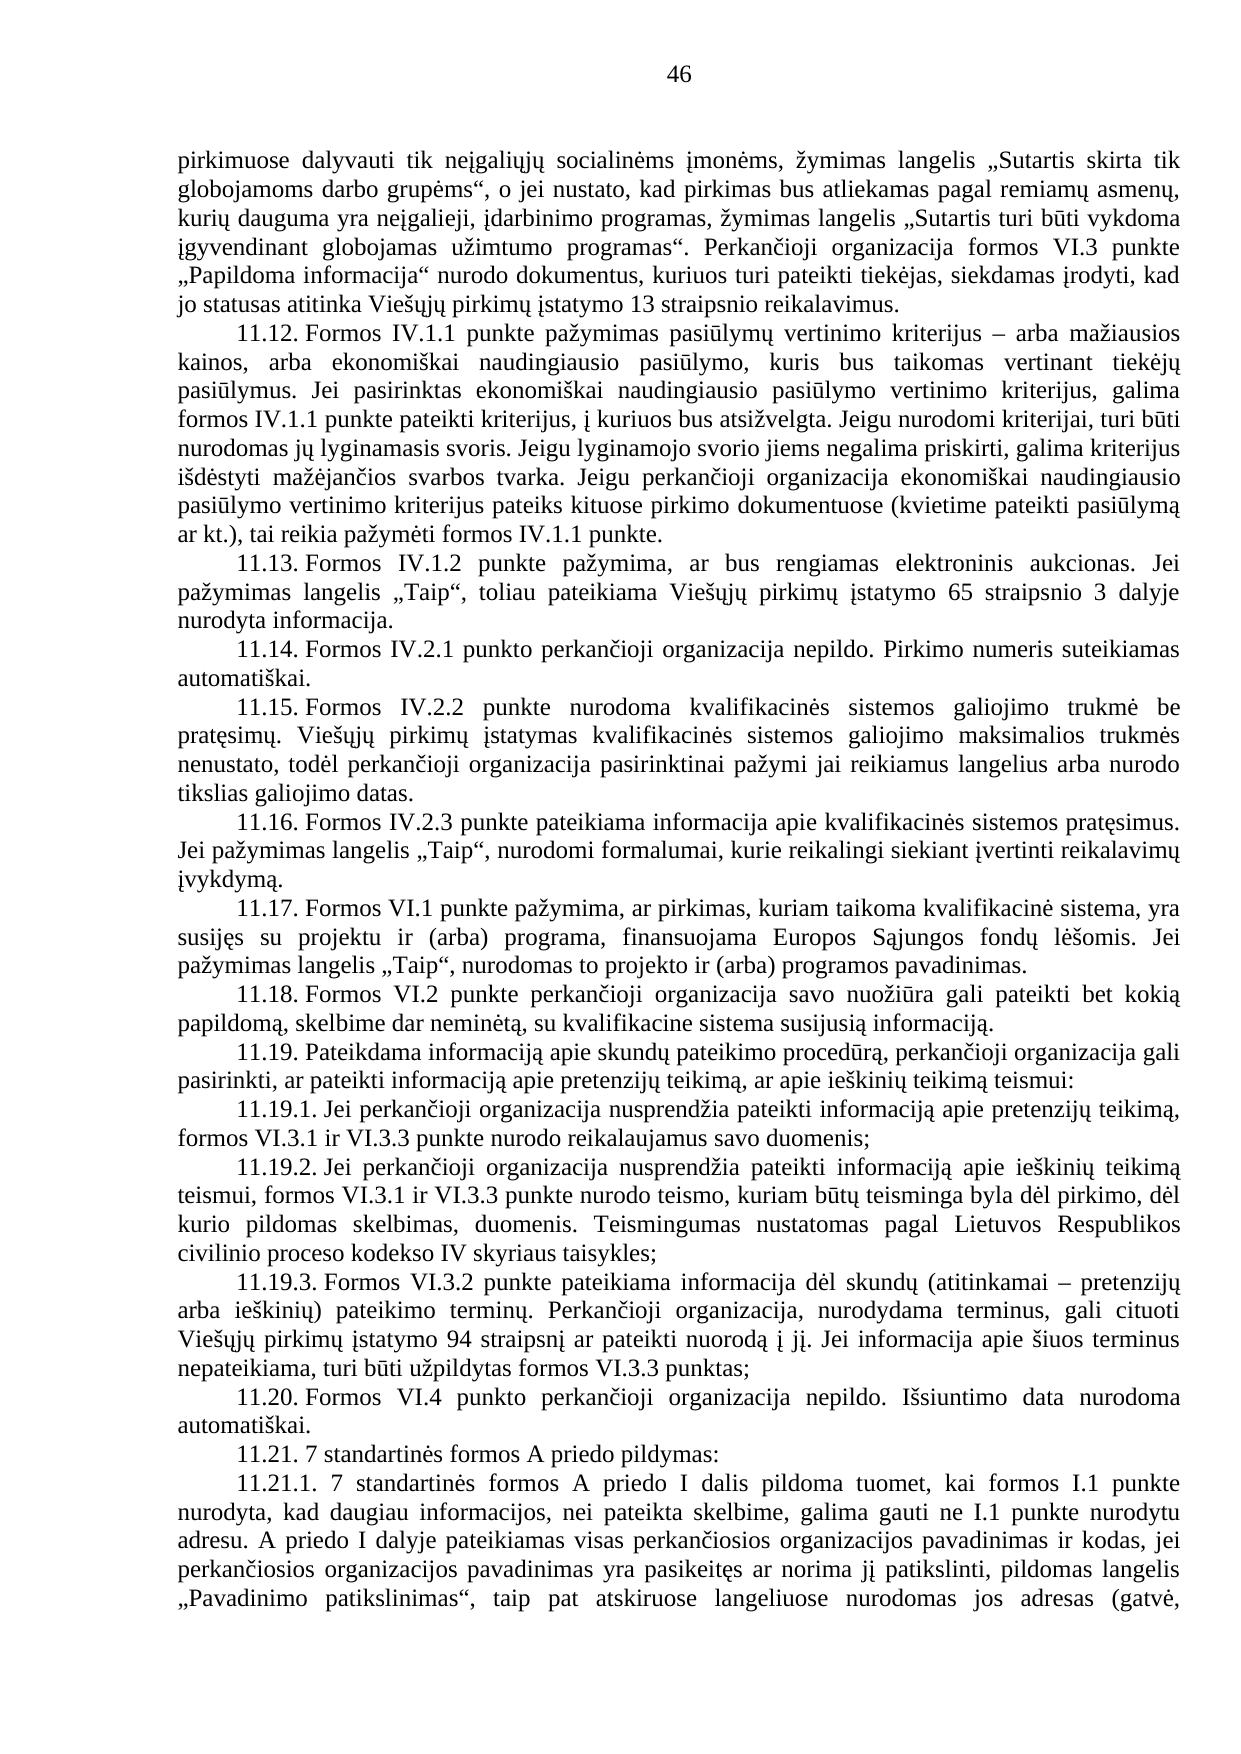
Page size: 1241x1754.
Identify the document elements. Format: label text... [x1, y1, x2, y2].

text 11.13. Formos IV.1.2 punkte pažymima, ar bus rengiamas elektroninis aukcionas. Jei pažymimas langelis „Taip“, toliau pateikiama Viešųjų pirkimų įstatymo 65 straipsnio 3 dalyje nurodyta informacija. [177, 548, 1181, 634]
text 11.15. Formos IV.2.2 punkte nurodoma kvalifikacinės sistemos galiojimo trukmė be pratęsimų. Viešųjų pirkimų įstatymas kvalifikacinės sistemos galiojimo maksimalios trukmės nenustato, todėl perkančioji organizacija pasirinktinai pažymi jai reikiamus langelius arba nurodo tikslias galiojimo datas. [177, 692, 1181, 807]
text 11.17. Formos VI.1 punkte pažymima, ar pirkimas, kuriam taikoma kvalifikacinė sistema, yra susijęs su projektu ir (arba) programa, finansuojama Europos Sąjungos fondų lėšomis. Jei pažymimas langelis „Taip“, nurodomas to projekto ir (arba) programos pavadinimas. [177, 893, 1181, 979]
text 11.19. Pateikdama informaciją apie skundų pateikimo procedūrą, perkančioji organizacija gali pasirinkti, ar pateikti informaciją apie pretenzijų teikimą, ar apie ieškinių teikimą teismui: [177, 1037, 1181, 1094]
text 11.20. Formos VI.4 punkto perkančioji organizacija nepildo. Išsiuntimo data nurodoma automatiškai. [177, 1382, 1181, 1439]
text 11.14. Formos IV.2.1 punkto perkančioji organizacija nepildo. Pirkimo numeris suteikiamas automatiškai. [177, 634, 1181, 692]
text 11.16. Formos IV.2.3 punkte pateikiama informacija apie kvalifikacinės sistemos pratęsimus. Jei pažymimas langelis „Taip“, nurodomi formalumai, kurie reikalingi siekiant įvertinti reikalavimų įvykdymą. [177, 807, 1181, 893]
text 11.19.2. Jei perkančioji organizacija nusprendžia pateikti informaciją apie ieškinių teikimą teismui, formos VI.3.1 ir VI.3.3 punkte nurodo teismo, kuriam būtų teisminga byla dėl pirkimo, dėl kurio pildomas skelbimas, duomenis. Teismingumas nustatomas pagal Lietuvos Respublikos civilinio proceso kodekso IV skyriaus taisykles; [177, 1152, 1181, 1267]
text 11.12. Formos IV.1.1 punkte pažymimas pasiūlymų vertinimo kriterijus – arba mažiausios kainos, arba ekonomiškai naudingiausio pasiūlymo, kuris bus taikomas vertinant tiekėjų pasiūlymus. Jei pasirinktas ekonomiškai naudingiausio pasiūlymo vertinimo kriterijus, galima formos IV.1.1 punkte pateikti kriterijus, į kuriuos bus atsižvelgta. Jeigu nurodomi kriterijai, turi būti nurodomas jų lyginamasis svoris. Jeigu lyginamojo svorio jiems negalima priskirti, galima kriterijus išdėstyti mažėjančios svarbos tvarka. Jeigu perkančioji organizacija ekonomiškai naudingiausio pasiūlymo vertinimo kriterijus pateiks kituose pirkimo dokumentuose (kvietime pateikti pasiūlymą ar kt.), tai reikia pažymėti formos IV.1.1 punkte. [177, 318, 1181, 548]
text 11.19.3. Formos VI.3.2 punkte pateikiama informacija dėl skundų (atitinkamai – pretenzijų arba ieškinių) pateikimo terminų. Perkančioji organizacija, nurodydama terminus, gali cituoti Viešųjų pirkimų įstatymo 94 straipsnį ar pateikti nuorodą į jį. Jei informacija apie šiuos terminus nepateikiama, turi būti užpildytas formos VI.3.3 punktas; [177, 1267, 1181, 1382]
text 11.18. Formos VI.2 punkte perkančioji organizacija savo nuožiūra gali pateikti bet kokią papildomą, skelbime dar neminėtą, su kvalifikacine sistema susijusią informaciją. [177, 979, 1181, 1037]
text 11.21.1. 7 standartinės formos A priedo I dalis pildoma tuomet, kai formos I.1 punkte nurodyta, kad daugiau informacijos, nei pateikta skelbime, galima gauti ne I.1 punkte nurodytu adresu. A priedo I dalyje pateikiamas visas perkančiosios organizacijos pavadinimas ir kodas, jei perkančiosios organizacijos pavadinimas yra pasikeitęs ar norima jį patikslinti, pildomas langelis „Pavadinimo patikslinimas“, taip pat atskiruose langeliuose nurodomas jos adresas (gatvė, [177, 1468, 1181, 1612]
text 11.21. 7 standartinės formos A priedo pildymas: [177, 1439, 1181, 1468]
text 11.19.1. Jei perkančioji organizacija nusprendžia pateikti informaciją apie pretenzijų teikimą, formos VI.3.1 ir VI.3.3 punkte nurodo reikalaujamus savo duomenis; [177, 1094, 1181, 1152]
text pirkimuose dalyvauti tik neįgaliųjų socialinėms įmonėms, žymimas langelis „Sutartis skirta tik globojamoms darbo grupėms“, o jei nustato, kad pirkimas bus atliekamas pagal remiamų asmenų, kurių dauguma yra neįgalieji, įdarbinimo programas, žymimas langelis „Sutartis turi būti vykdoma įgyvendinant globojamas užimtumo programas“. Perkančioji organizacija formos VI.3 punkte „Papildoma informacija“ nurodo dokumentus, kuriuos turi pateikti tiekėjas, siekdamas įrodyti, kad jo statusas atitinka Viešųjų pirkimų įstatymo 13 straipsnio reikalavimus. [177, 145, 1181, 318]
